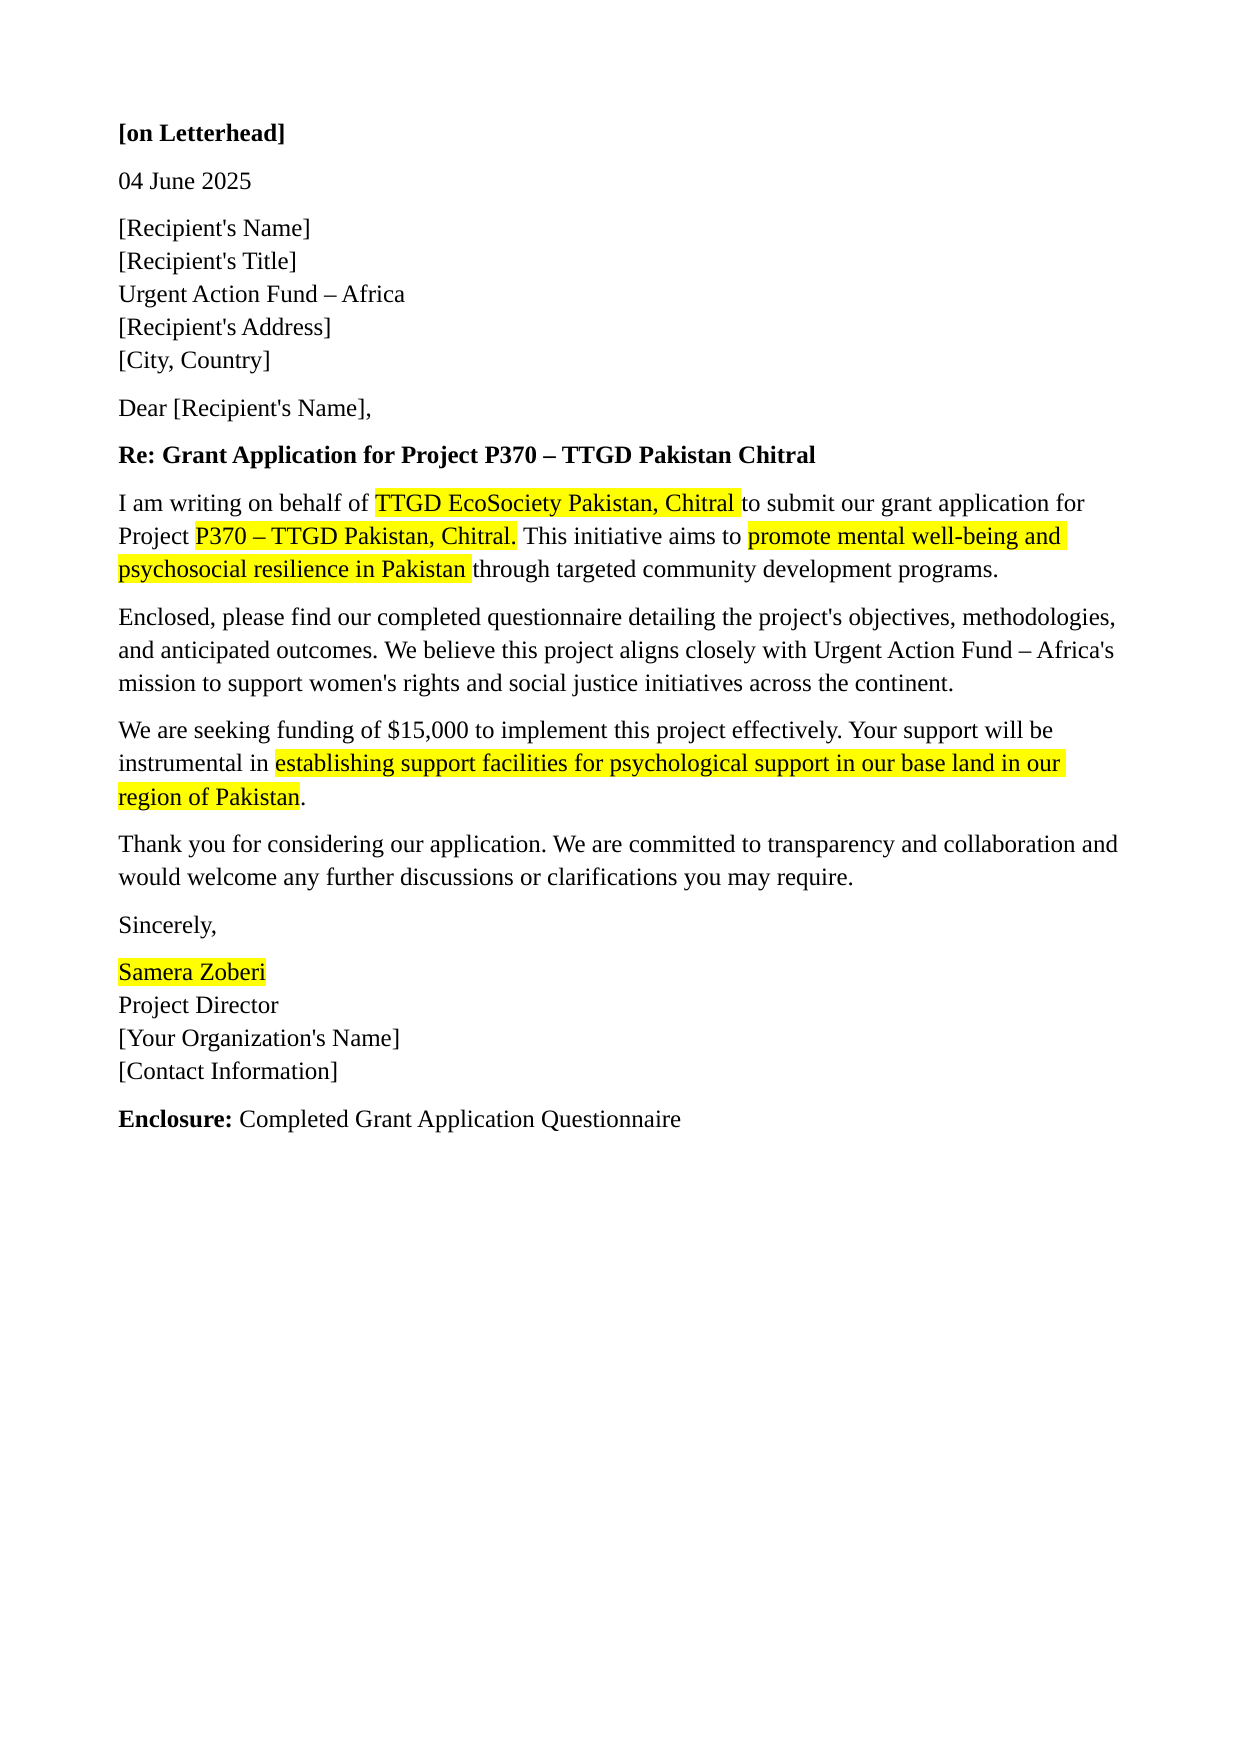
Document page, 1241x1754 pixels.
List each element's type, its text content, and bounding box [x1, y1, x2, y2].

text I am writing on behalf of TTGD EcoSociety Pakistan, Chitral to submit our grant application for Project P370 – TTGD Pakistan, Chitral. This initiative aims to promote mental well-being and psychosocial resilience in Pakistan through targeted community development programs. [118, 488, 1122, 583]
text Re: Grant Application for Project P370 – TTGD Pakistan Chitral [118, 441, 1122, 469]
text We are seeking funding of $15,000 to implement this project effectively. Your support will be instrumental in establishing support facilities for psychological support in our base land in our region of Pakistan. [118, 716, 1122, 810]
text Enclosed, please find our completed questionnaire detailing the project's objectives, methodologies, and anticipated outcomes. We believe this project aligns closely with Urgent Action Fund – Africa's mission to support women's rights and social justice initiatives across the continent. [118, 602, 1122, 697]
text 04 June 2025 [118, 166, 1122, 194]
text Thank you for considering our application. We are committed to transparency and collaboration and would welcome any further discussions or clarifications you may require. [118, 829, 1122, 891]
text Sincerely, [118, 910, 1122, 938]
text Samera Zoberi Project Director [Your Organization's Name] [Contact Information] [118, 957, 1122, 1085]
text [Recipient's Name] [Recipient's Title] Urgent Action Fund – Africa [Recipient's Address] [City, Country] [118, 213, 1122, 374]
text Dear [Recipient's Name], [118, 393, 1122, 422]
text Enclosure: Completed Grant Application Questionnaire [118, 1104, 1122, 1133]
text [on Letterhead] [118, 118, 1122, 147]
